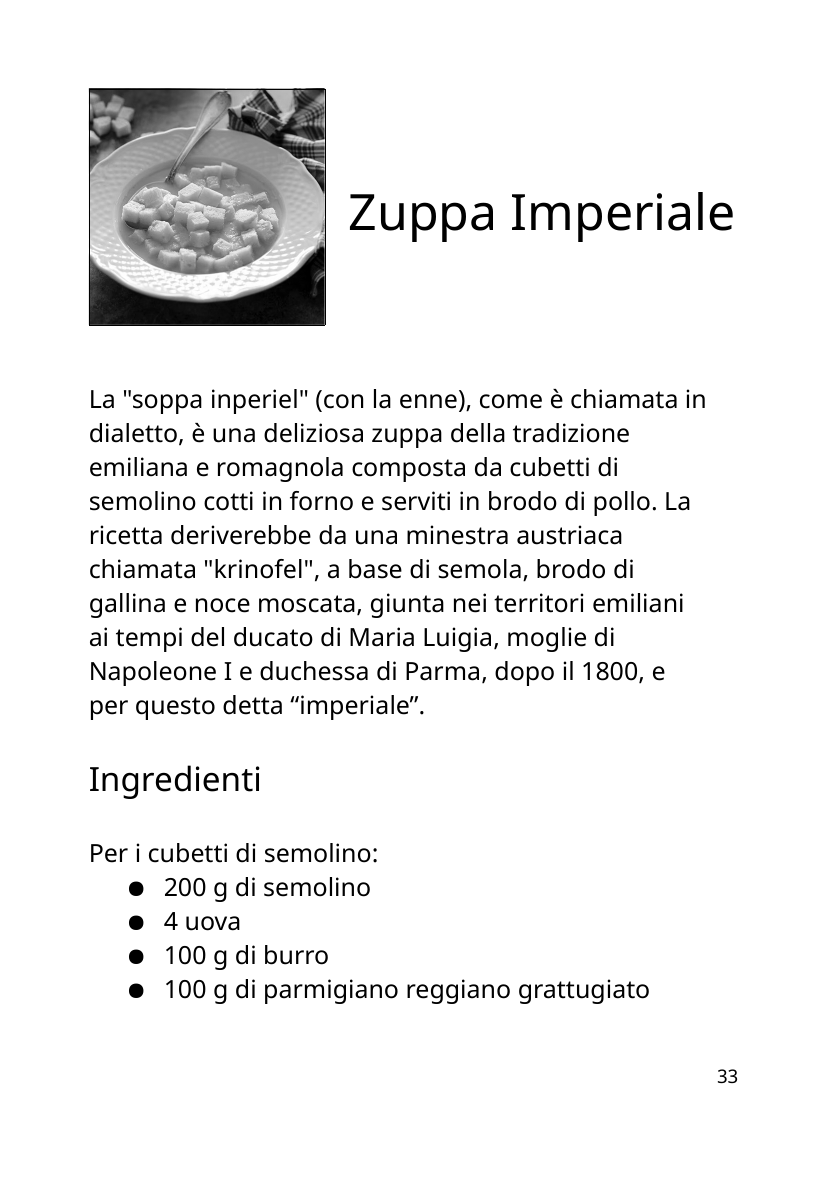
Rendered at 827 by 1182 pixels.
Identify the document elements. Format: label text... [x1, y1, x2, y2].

text La "soppa inperiel" (con la enne), come è chiamata in dialetto, è una deliziosa zuppa della tradizione emiliana e romagnola composta da cubetti di semolino cotti in forno e serviti in brodo di pollo. La ricetta deriverebbe da una minestra austriaca chiamata "krinofel", a base di semola, brodo di gallina e noce moscata, giunta nei territori emiliani ai tempi del ducato di Maria Luigia, moglie di Napoleone I e duchessa di Parma, dopo il 1800, e per questo detta “imperiale”. [88, 381, 709, 722]
list 100 g di burro [126, 938, 738, 972]
list 4 uova [126, 904, 738, 938]
text Ingredienti [88, 756, 732, 802]
picture [90, 90, 325, 325]
list 200 g di semolino [126, 870, 738, 904]
text Zuppa Imperiale [326, 177, 738, 245]
list 100 g di parmigiano reggiano grattugiato [126, 972, 738, 1006]
text Per i cubetti di semolino: [88, 836, 709, 870]
